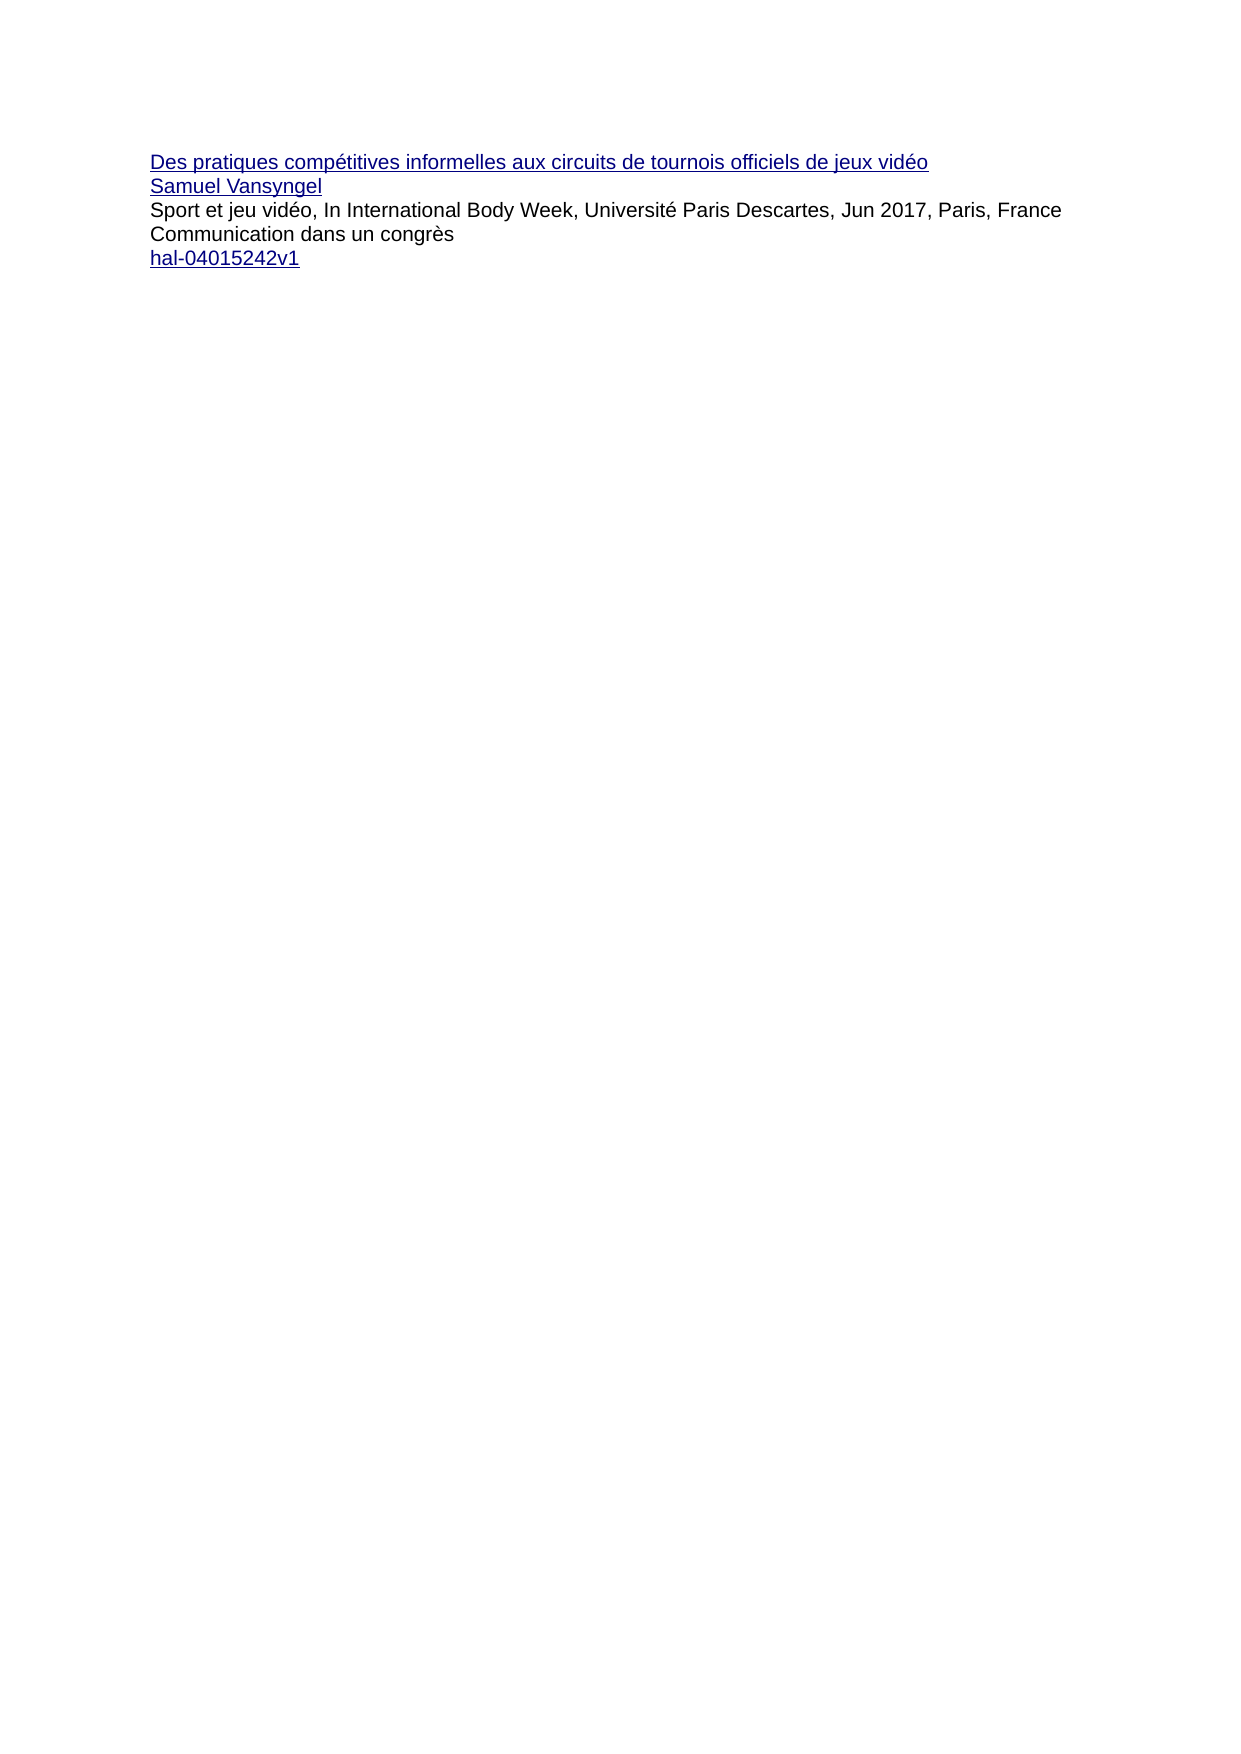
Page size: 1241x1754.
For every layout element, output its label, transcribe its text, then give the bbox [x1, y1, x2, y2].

table_cell Des pratiques compétitives informelles aux circuits de tournois officiels de jeux vidéo Samuel Vansyngel Sport et jeu vidéo, In International Body Week, Université Paris Descartes, Jun 2017, Paris, France Communication dans un congrès hal-04015242v1 [150, 150, 1090, 270]
